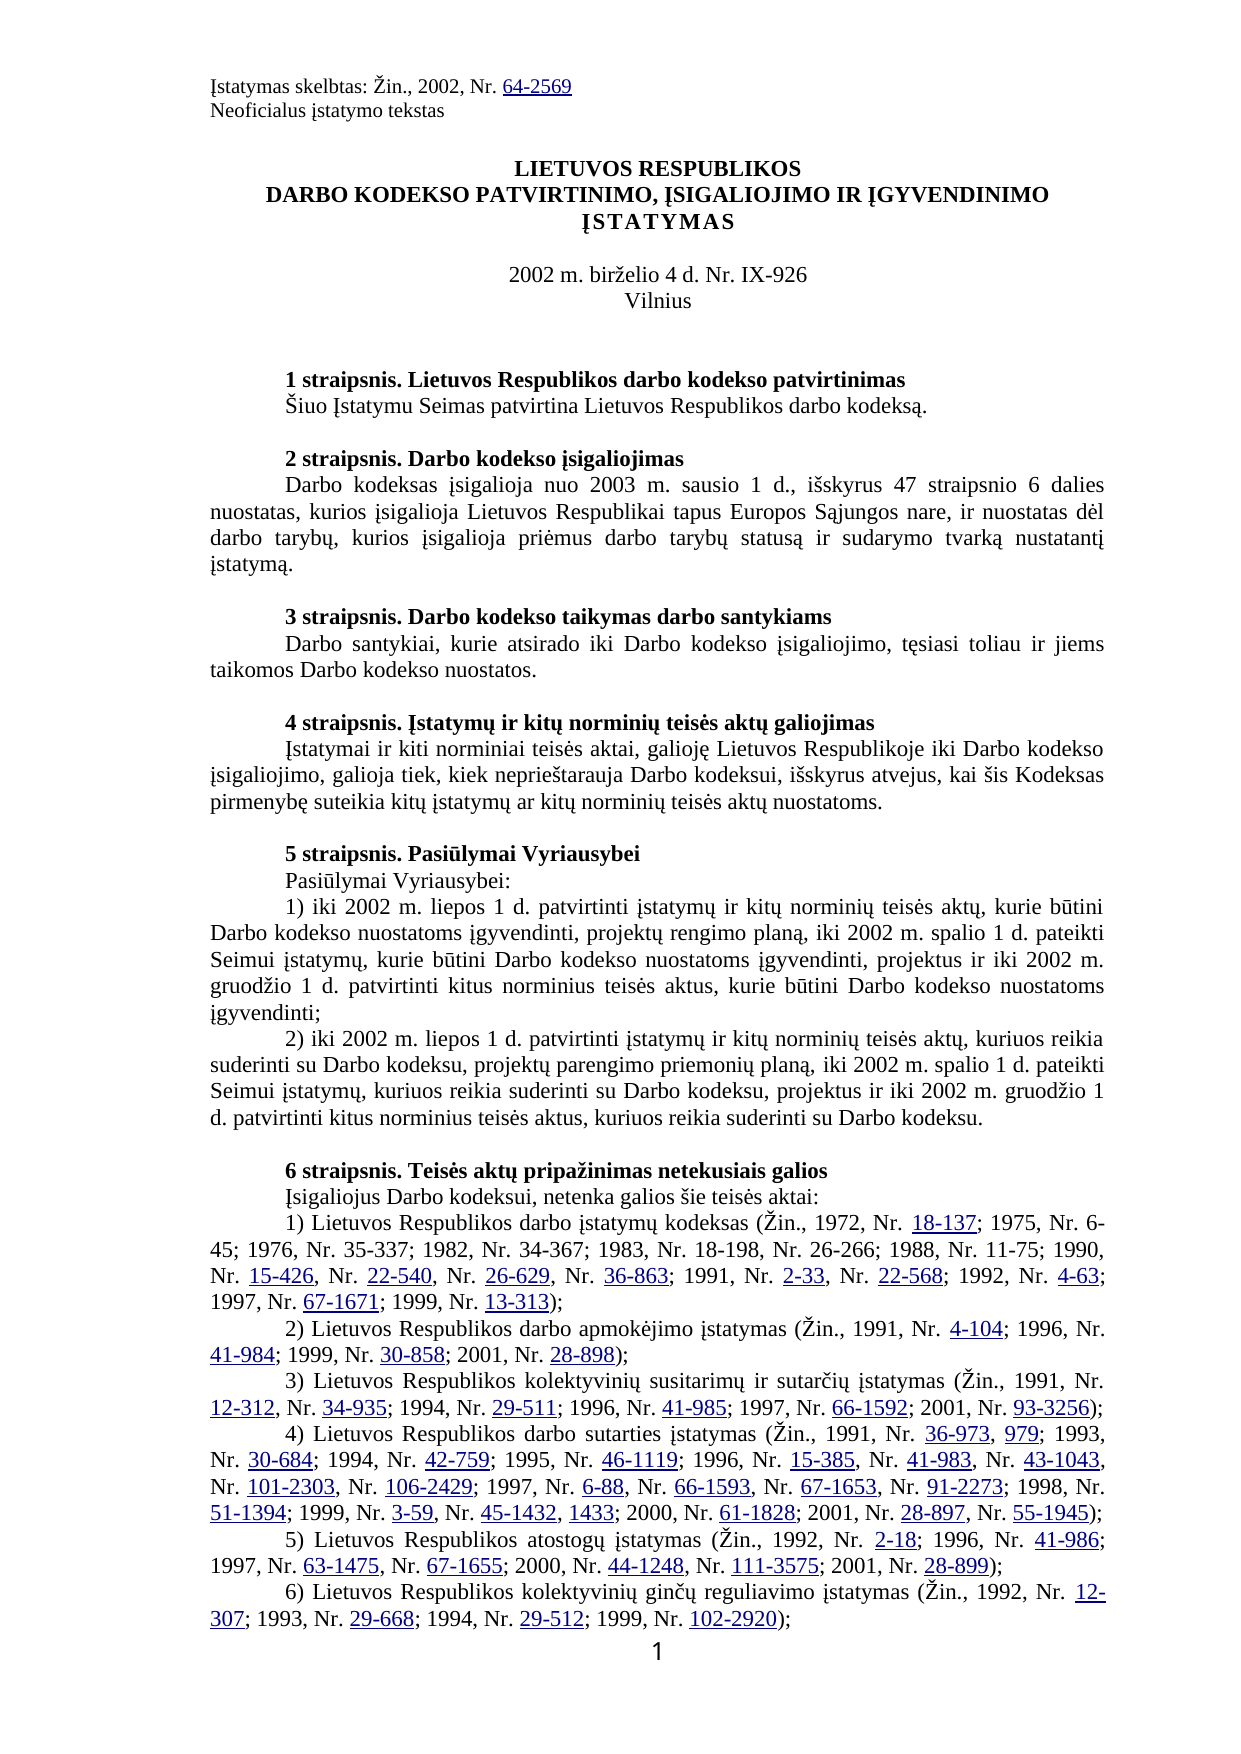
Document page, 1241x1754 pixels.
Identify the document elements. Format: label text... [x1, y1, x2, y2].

text Įsigaliojus Darbo kodeksui, netenka galios šie teisės aktai: [210, 1183, 1106, 1209]
text 3) Lietuvos Respublikos kolektyvinių susitarimų ir sutarčių įstatymas (Žin., 1991, Nr. 12-312, Nr. 34-935; 1994, Nr. 29-511; 1996, Nr. 41-985; 1997, Nr. 66-1592; 2001, Nr. 93-3256); [210, 1367, 1106, 1420]
text 1) iki 2002 m. liepos 1 d. patvirtinti įstatymų ir kitų norminių teisės aktų, kurie būtini Darbo kodekso nuostatoms įgyvendinti, projektų rengimo planą, iki 2002 m. spalio 1 d. pateikti Seimui įstatymų, kurie būtini Darbo kodekso nuostatoms įgyvendinti, projektus ir iki 2002 m. gruodžio 1 d. patvirtinti kitus norminius teisės aktus, kurie būtini Darbo kodekso nuostatoms įgyvendinti; [210, 893, 1106, 1025]
text 5) Lietuvos Respublikos atostogų įstatymas (Žin., 1992, Nr. 2-18; 1996, Nr. 41-986; 1997, Nr. 63-1475, Nr. 67-1655; 2000, Nr. 44-1248, Nr. 111-3575; 2001, Nr. 28-899); [210, 1526, 1106, 1578]
text Įstatymas skelbtas: Žin., 2002, Nr. 64-2569 [210, 73, 1106, 98]
text 1) Lietuvos Respublikos darbo įstatymų kodeksas (Žin., 1972, Nr. 18-137; 1975, Nr. 6-45; 1976, Nr. 35-337; 1982, Nr. 34-367; 1983, Nr. 18-198, Nr. 26-266; 1988, Nr. 11-75; 1990, Nr. 15-426, Nr. 22-540, Nr. 26-629, Nr. 36-863; 1991, Nr. 2-33, Nr. 22-568; 1992, Nr. 4-63; 1997, Nr. 67-1671; 1999, Nr. 13-313); [210, 1209, 1106, 1315]
text 3 straipsnis. Darbo kodekso taikymas darbo santykiams [210, 603, 1106, 629]
text 6) Lietuvos Respublikos kolektyvinių ginčų reguliavimo įstatymas (Žin., 1992, Nr. 12-307; 1993, Nr. 29-668; 1994, Nr. 29-512; 1999, Nr. 102-2920); [210, 1578, 1106, 1631]
text Šiuo Įstatymu Seimas patvirtina Lietuvos Respublikos darbo kodeksą. [210, 392, 1106, 419]
text 2) iki 2002 m. liepos 1 d. patvirtinti įstatymų ir kitų norminių teisės aktų, kuriuos reikia suderinti su Darbo kodeksu, projektų parengimo priemonių planą, iki 2002 m. spalio 1 d. pateikti Seimui įstatymų, kuriuos reikia suderinti su Darbo kodeksu, projektus ir iki 2002 m. gruodžio 1 d. patvirtinti kitus norminius teisės aktus, kuriuos reikia suderinti su Darbo kodeksu. [210, 1025, 1106, 1130]
text 2002 m. birželio 4 d. Nr. IX-926 Vilnius [210, 261, 1106, 313]
text LIETUVOS RESPUBLIKOS [210, 155, 1106, 182]
text Pasiūlymai Vyriausybei: [210, 867, 1106, 893]
text Įstatymai ir kiti norminiai teisės aktai, galioję Lietuvos Respublikoje iki Darbo kodekso įsigaliojimo, galioja tiek, kiek neprieštarauja Darbo kodeksui, išskyrus atvejus, kai šis Kodeksas pirmenybę suteikia kitų įstatymų ar kitų norminių teisės aktų nuostatoms. [210, 735, 1106, 814]
text Darbo kodekso patvirtinimo, įsigaliojimo ir įgyvendinimo [210, 182, 1106, 208]
text Darbo kodeksas įsigalioja nuo 2003 m. sausio 1 d., išskyrus 47 straipsnio 6 dalies nuostatas, kurios įsigalioja Lietuvos Respublikai tapus Europos Sąjungos nare, ir nuostatas dėl darbo tarybų, kurios įsigalioja priėmus darbo tarybų statusą ir sudarymo tvarką nustatantį įstatymą. [210, 471, 1106, 577]
text 6 straipsnis. Teisės aktų pripažinimas netekusiais galios [210, 1157, 1106, 1183]
text Darbo santykiai, kurie atsirado iki Darbo kodekso įsigaliojimo, tęsiasi toliau ir jiems taikomos Darbo kodekso nuostatos. [210, 629, 1106, 682]
text ĮSTATYMAS [210, 208, 1106, 234]
text 4 straipsnis. Įstatymų ir kitų norminių teisės aktų galiojimas [210, 709, 1106, 735]
text Neoficialus įstatymo tekstas [210, 98, 1106, 122]
text 2 straipsnis. Darbo kodekso įsigaliojimas [210, 445, 1106, 471]
text 1 straipsnis. Lietuvos Respublikos darbo kodekso patvirtinimas [210, 366, 1106, 392]
text 2) Lietuvos Respublikos darbo apmokėjimo įstatymas (Žin., 1991, Nr. 4-104; 1996, Nr. 41-984; 1999, Nr. 30-858; 2001, Nr. 28-898); [210, 1315, 1106, 1367]
text 4) Lietuvos Respublikos darbo sutarties įstatymas (Žin., 1991, Nr. 36-973, 979; 1993, Nr. 30-684; 1994, Nr. 42-759; 1995, Nr. 46-1119; 1996, Nr. 15-385, Nr. 41-983, Nr. 43-1043, Nr. 101-2303, Nr. 106-2429; 1997, Nr. 6-88, Nr. 66-1593, Nr. 67-1653, Nr. 91-2273; 1998, Nr. 51-1394; 1999, Nr. 3-59, Nr. 45-1432, 1433; 2000, Nr. 61-1828; 2001, Nr. 28-897, Nr. 55-1945); [210, 1420, 1106, 1526]
text 5 straipsnis. Pasiūlymai Vyriausybei [210, 840, 1106, 867]
